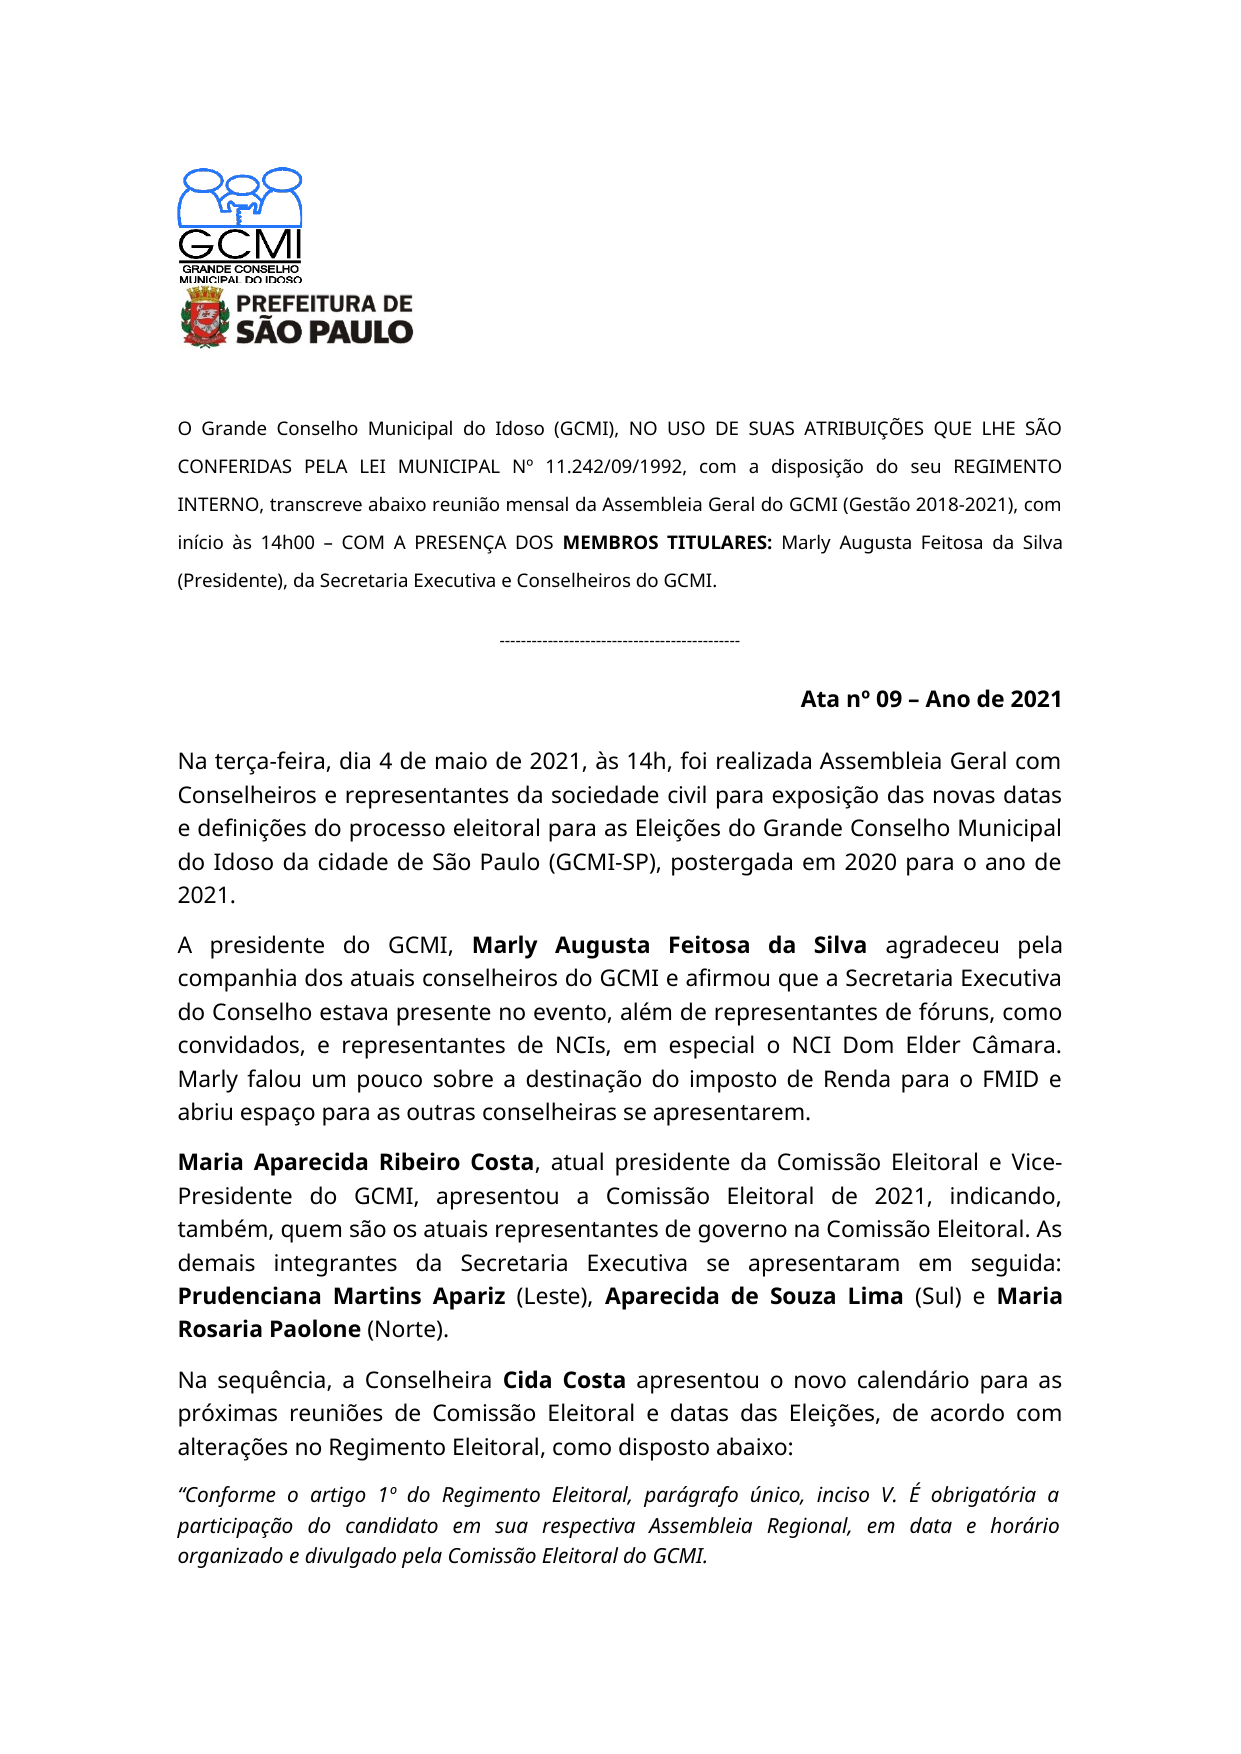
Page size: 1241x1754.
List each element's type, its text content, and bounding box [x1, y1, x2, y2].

text Maria Aparecida Ribeiro Costa, atual presidente da Comissão Eleitoral e Vice-Presidente do GCMI, apresentou a Comissão Eleitoral de 2021, indicando, também, quem são os atuais representantes de governo na Comissão Eleitoral. As demais integrantes da Secretaria Executiva se apresentaram em seguida: Prudenciana Martins Apariz (Leste), Aparecida de Souza Lima (Sul) e Maria Rosaria Paolone (Norte). [177, 1146, 1063, 1345]
text O Grande Conselho Municipal do Idoso (GCMI), NO USO DE SUAS ATRIBUIÇÕES QUE LHE SÃO CONFERIDAS PELA LEI MUNICIPAL Nº 11.242/09/1992, com a disposição do seu REGIMENTO INTERNO, transcreve abaixo reunião mensal da Assembleia Geral do GCMI (Gestão 2018-2021), com início às 14h00 – COM A PRESENÇA DOS MEMBROS TITULARES: Marly Augusta Feitosa da Silva (Presidente), da Secretaria Executiva e Conselheiros do GCMI. [177, 415, 1063, 593]
text “Conforme o artigo 1º do Regimento Eleitoral, parágrafo único, inciso V. É obrigatória a participação do candidato em sua respectiva Assembleia Regional, em data e horário organizado e divulgado pela Comissão Eleitoral do GCMI. [177, 1481, 1063, 1570]
text Na sequência, a Conselheira Cida Costa apresentou o novo calendário para as próximas reuniões de Comissão Eleitoral e datas das Eleições, de acordo com alterações no Regimento Eleitoral, como disposto abaixo: [177, 1363, 1063, 1462]
text Na terça-feira, dia 4 de maio de 2021, às 14h, foi realizada Assembleia Geral com Conselheiros e representantes da sociedade civil para exposição das novas datas e definições do processo eleitoral para as Eleições do Grande Conselho Municipal do Idoso da cidade de São Paulo (GCMI-SP), postergada em 2020 para o ano de 2021. [177, 745, 1063, 910]
text A presidente do GCMI, Marly Augusta Feitosa da Silva agradeceu pela companhia dos atuais conselheiros do GCMI e afirmou que a Secretaria Executiva do Conselho estava presente no evento, além de representantes de fóruns, como convidados, e representantes de NCIs, em especial o NCI Dom Elder Câmara. Marly falou um pouco sobre a destinação do imposto de Renda para o FMID e abriu espaço para as outras conselheiras se apresentarem. [177, 929, 1063, 1127]
text Ata nº 09 – Ano de 2021 [177, 683, 1063, 714]
text --------------------------------------------- [177, 629, 1063, 651]
